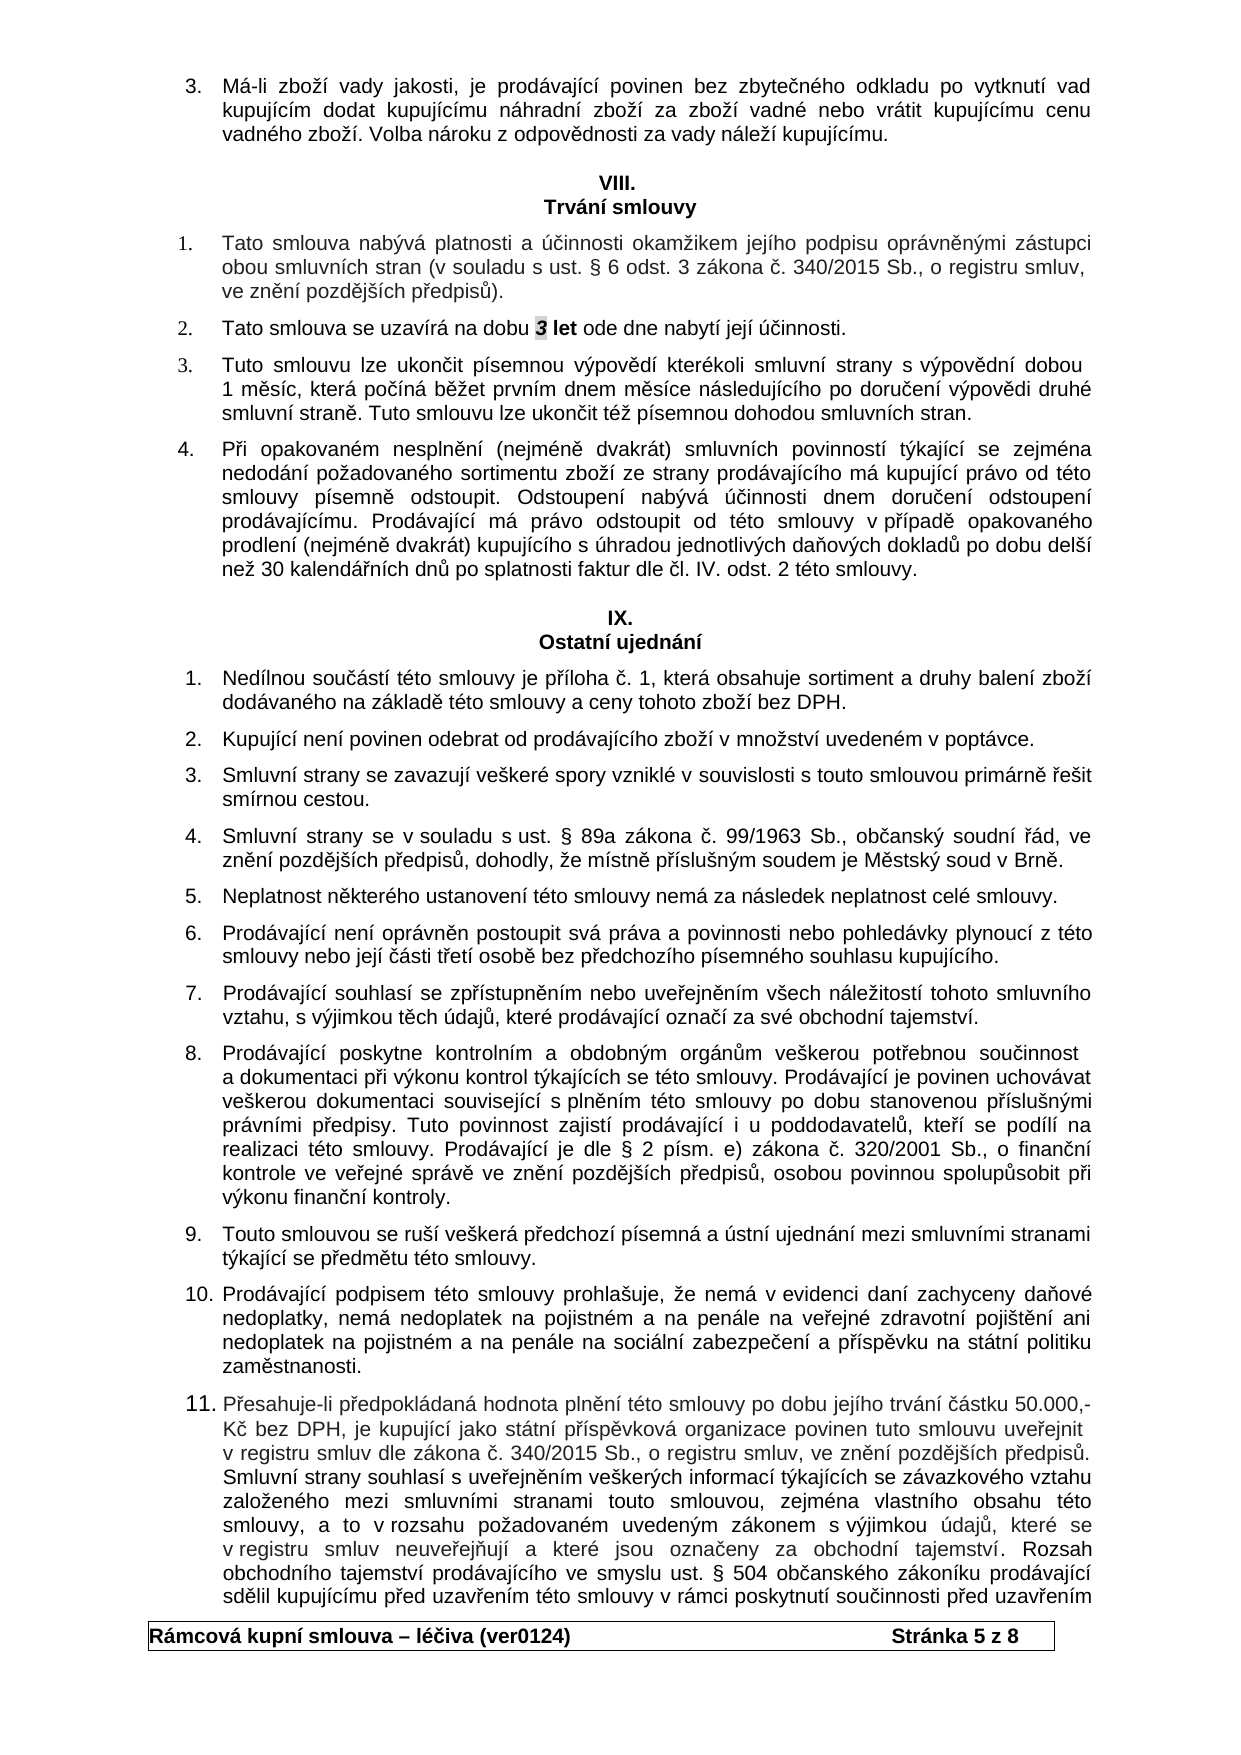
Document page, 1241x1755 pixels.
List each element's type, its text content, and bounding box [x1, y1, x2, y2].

list Touto smlouvou se ruší veškerá předchozí písemná a ústní ujednání mezi smluvními stranami týkající se předmětu této smlouvy. [185, 1221, 1093, 1269]
list Smluvní strany se v souladu s ust. § 89a zákona č. 99/1963 Sb., občanský soudní řád, ve znění pozdějších předpisů, dohodly, že místně příslušným soudem je Městský soud v Brně. [185, 823, 1093, 871]
list Smluvní strany se zavazují veškeré spory vzniklé v souvislosti s touto smlouvou primárně řešit smírnou cestou. [185, 763, 1093, 811]
list Prodávající není oprávněn postoupit svá práva a povinnosti nebo pohledávky plynoucí z této smlouvy nebo její části třetí osobě bez předchozího písemného souhlasu kupujícího. [185, 920, 1093, 968]
list Nedílnou součástí této smlouvy je příloha č. 1, která obsahuje sortiment a druhy balení zboží dodávaného na základě této smlouvy a ceny tohoto zboží bez DPH. [185, 666, 1093, 714]
list Prodávající podpisem této smlouvy prohlašuje, že nemá v evidenci daní zachyceny daňové nedoplatky, nemá nedoplatek na pojistném a na penále na veřejné zdravotní pojištění ani nedoplatek na pojistném a na penále na sociální zabezpečení a příspěvku na státní politiku zaměstnanosti. [185, 1282, 1093, 1378]
list Tato smlouva nabývá platnosti a účinnosti okamžikem jejího podpisu oprávněnými zástupci obou smluvních stran (v souladu s ust. § 6 odst. 3 zákona č. 340/2015 Sb., o registru smluv, ve znění pozdějších předpisů). [177, 231, 1093, 303]
list Prodávající souhlasí se zpřístupněním nebo uveřejněním všech náležitostí tohoto smluvního vztahu, s výjimkou těch údajů, které prodávající označí za své obchodní tajemství. [185, 981, 1093, 1029]
text VIII. [148, 171, 1093, 194]
list Tuto smlouvu lze ukončit písemnou výpovědí kterékoli smluvní strany s výpovědní dobou 1 měsíc, která počíná běžet prvním dnem měsíce následujícího po doručení výpovědi druhé smluvní straně. Tuto smlouvu lze ukončit též písemnou dohodou smluvních stran. [177, 352, 1093, 424]
list Tato smlouva se uzavírá na dobu 3 let ode dne nabytí její účinnosti. [177, 316, 1093, 340]
list Neplatnost některého ustanovení této smlouvy nemá za následek neplatnost celé smlouvy. [185, 884, 1093, 908]
list Při opakovaném nesplnění (nejméně dvakrát) smluvních povinností týkající se zejména nedodání požadovaného sortimentu zboží ze strany prodávajícího má kupující právo od této smlouvy písemně odstoupit. Odstoupení nabývá účinnosti dnem doručení odstoupení prodávajícímu. Prodávající má právo odstoupit od této smlouvy v případě opakovaného prodlení (nejméně dvakrát) kupujícího s úhradou jednotlivých daňových dokladů po dobu delší než 30 kalendářních dnů po splatnosti faktur dle čl. IV. odst. 2 této smlouvy. [177, 437, 1093, 581]
text Trvání smlouvy [148, 194, 1093, 218]
text Ostatní ujednání [148, 630, 1093, 654]
text IX. [148, 606, 1093, 630]
list Kupující není povinen odebrat od prodávajícího zboží v množství uvedeném v poptávce. [185, 727, 1093, 751]
list Má-li zboží vady jakosti, je prodávající povinen bez zbytečného odkladu po vytknutí vad kupujícím dodat kupujícímu náhradní zboží za zboží vadné nebo vrátit kupujícímu cenu vadného zboží. Volba nároku z odpovědnosti za vady náleží kupujícímu. [185, 74, 1093, 146]
list Přesahuje-li předpokládaná hodnota plnění této smlouvy po dobu jejího trvání částku 50.000,- Kč bez DPH, je kupující jako státní příspěvková organizace povinen tuto smlouvu uveřejnit v registru smluv dle zákona č. 340/2015 Sb., o registru smluv, ve znění pozdějších předpisů. Smluvní strany souhlasí s uveřejněním veškerých informací týkajících se závazkového vztahu založeného mezi smluvními stranami touto smlouvou, zejména vlastního obsahu této smlouvy, a to v rozsahu požadovaném uvedeným zákonem s výjimkou údajů, které se v registru smluv neuveřejňují a které jsou označeny za obchodní tajemství. Rozsah obchodního tajemství prodávajícího ve smyslu ust. § 504 občanského zákoníku prodávající sdělil kupujícímu před uzavřením této smlouvy v rámci poskytnutí součinnosti před uzavřením [185, 1390, 1093, 1608]
list Prodávající poskytne kontrolním a obdobným orgánům veškerou potřebnou součinnost a dokumentaci při výkonu kontrol týkajících se této smlouvy. Prodávající je povinen uchovávat veškerou dokumentaci související s plněním této smlouvy po dobu stanovenou příslušnými právními předpisy. Tuto povinnost zajistí prodávající i u poddodavatelů, kteří se podílí na realizaci této smlouvy. Prodávající je dle § 2 písm. e) zákona č. 320/2001 Sb., o finanční kontrole ve veřejné správě ve znění pozdějších předpisů, osobou povinnou spolupůsobit při výkonu finanční kontroly. [185, 1041, 1093, 1209]
